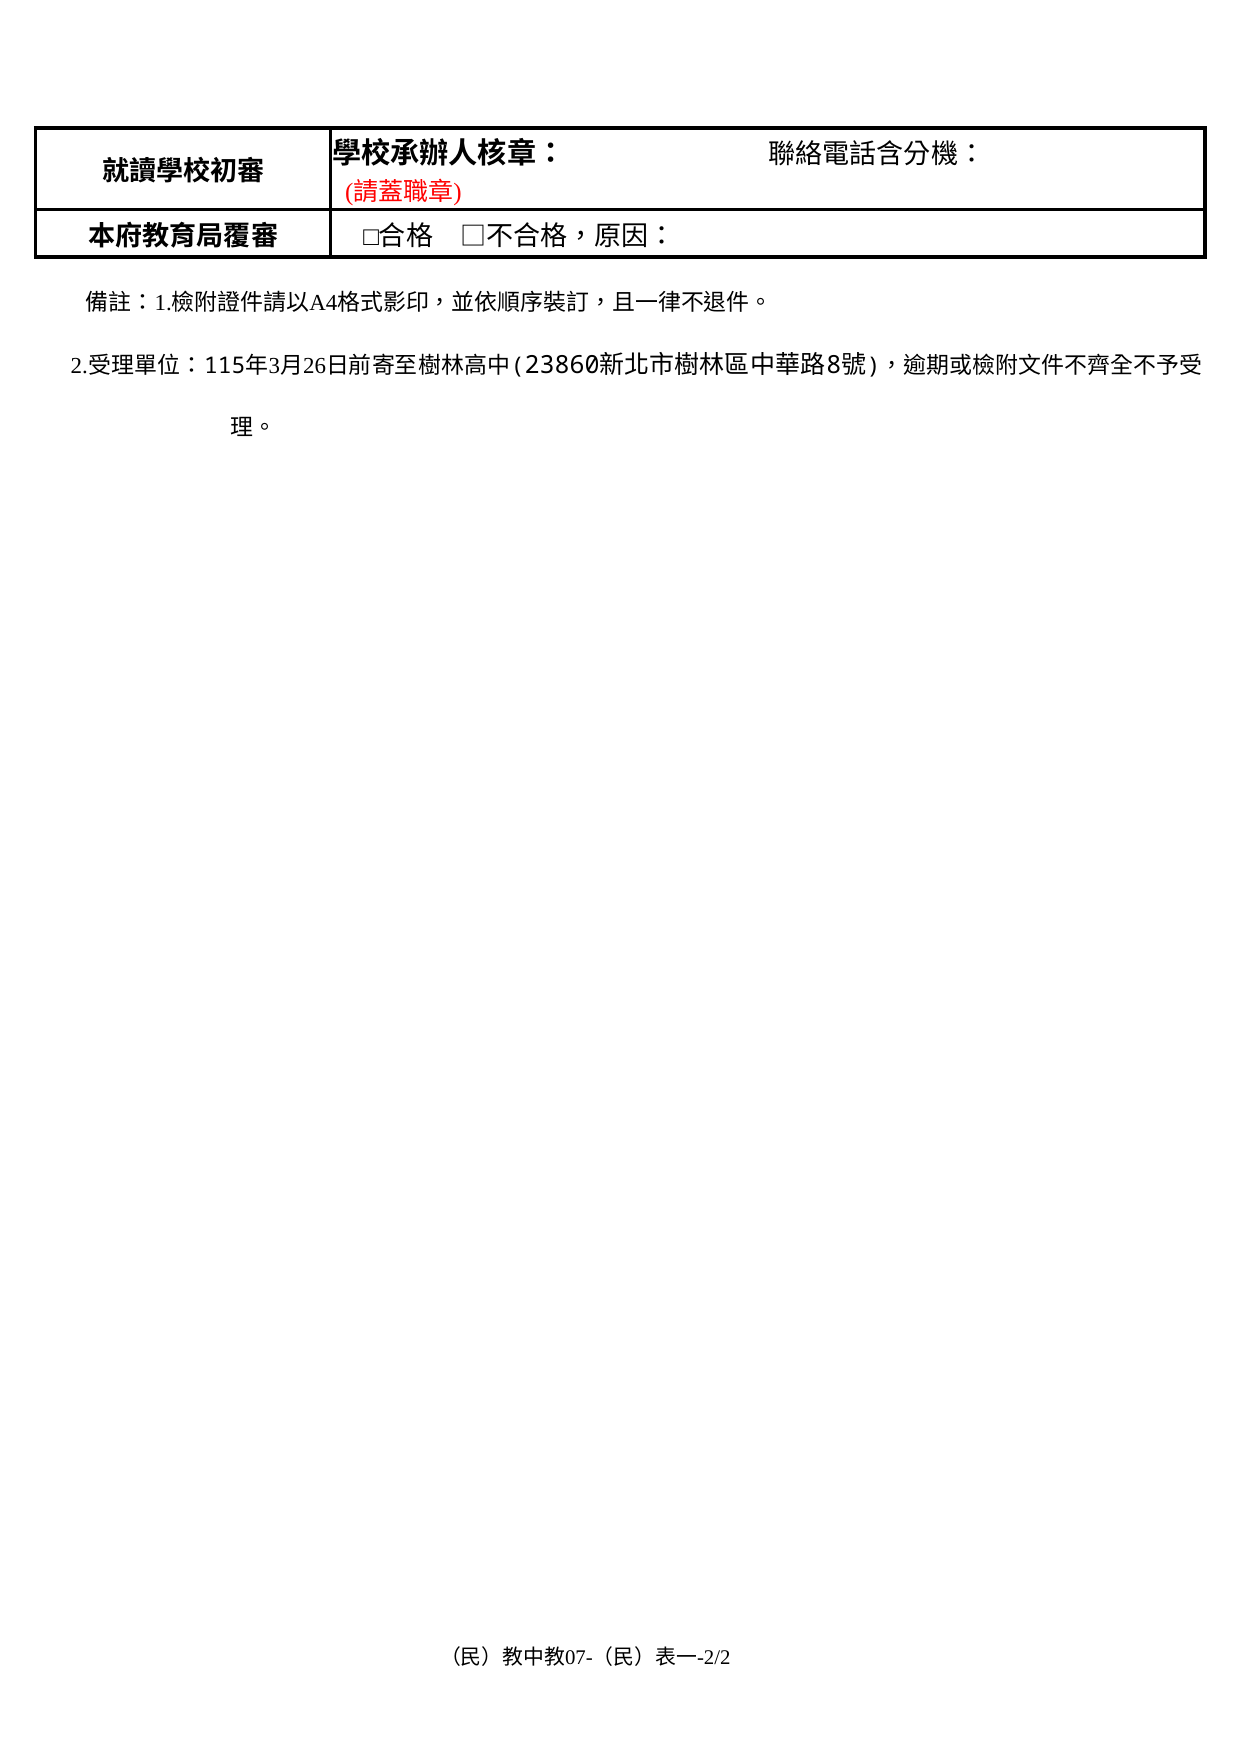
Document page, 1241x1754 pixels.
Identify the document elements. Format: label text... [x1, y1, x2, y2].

table_cell □合格 □不合格，原因： [332, 211, 1203, 255]
text 備註：1.檢附證件請以A4格式影印，並依順序裝訂，且一律不退件。 [35, 259, 1205, 321]
table_cell 本府教育局覆審 [37, 211, 329, 255]
table_cell 就讀學校初審 [37, 130, 329, 208]
text 2.受理單位：115年3月26日前寄至樹林高中(23860新北市樹林區中華路8號)，逾期或檢附文件不齊全不予受理。 [35, 321, 1205, 446]
table_cell 學校承辦人核章： 聯絡電話含分機： (請蓋職章) [332, 130, 1203, 208]
